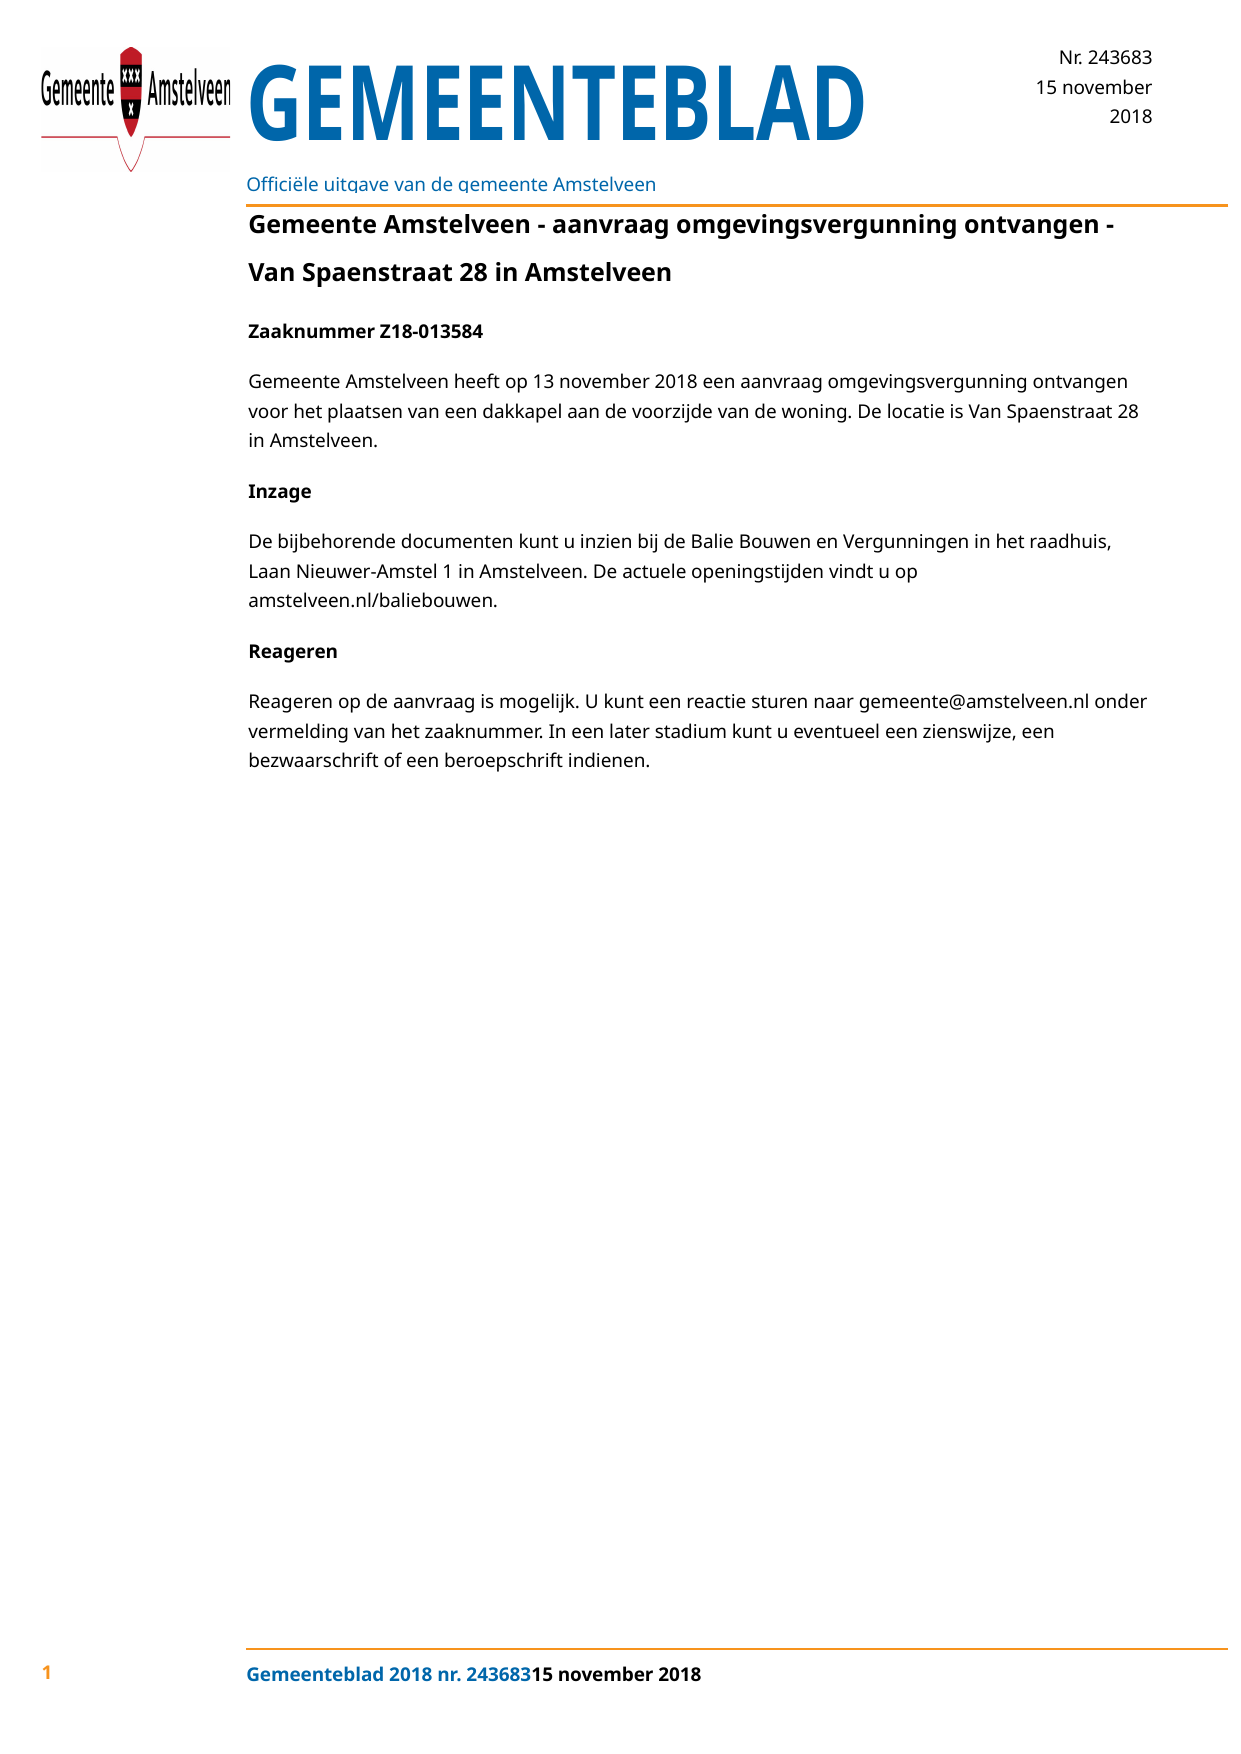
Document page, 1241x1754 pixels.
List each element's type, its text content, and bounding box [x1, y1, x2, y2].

text Reageren op de aanvraag is mogelijk. U kunt een reactie sturen naar gemeente@amstelveen.nl onder vermelding van het zaaknummer. In een later stadium kunt u eventueel een zienswijze, een bezwaarschrift of een beroepschrift indienen. [248, 688, 1152, 773]
text Reageren [248, 638, 1152, 664]
text Gemeente Amstelveen - aanvraag omgevingsvergunning ontvangen - Van Spaenstraat 28 in Amstelveen [248, 207, 1152, 288]
text Inzage [248, 478, 1152, 504]
text Gemeente Amstelveen heeft op 13 november 2018 een aanvraag omgevingsvergunning ontvangen voor het plaatsen van een dakkapel aan de voorzijde van de woning. De locatie is Van Spaenstraat 28 in Amstelveen. [248, 368, 1152, 453]
text Zaaknummer Z18-013584 [248, 318, 1152, 344]
text De bijbehorende documenten kunt u inzien bij de Balie Bouwen en Vergunningen in het raadhuis, Laan Nieuwer-Amstel 1 in Amstelveen. De actuele openingstijden vindt u op amstelveen.nl/baliebouwen. [248, 528, 1152, 613]
picture [41, 47, 231, 172]
